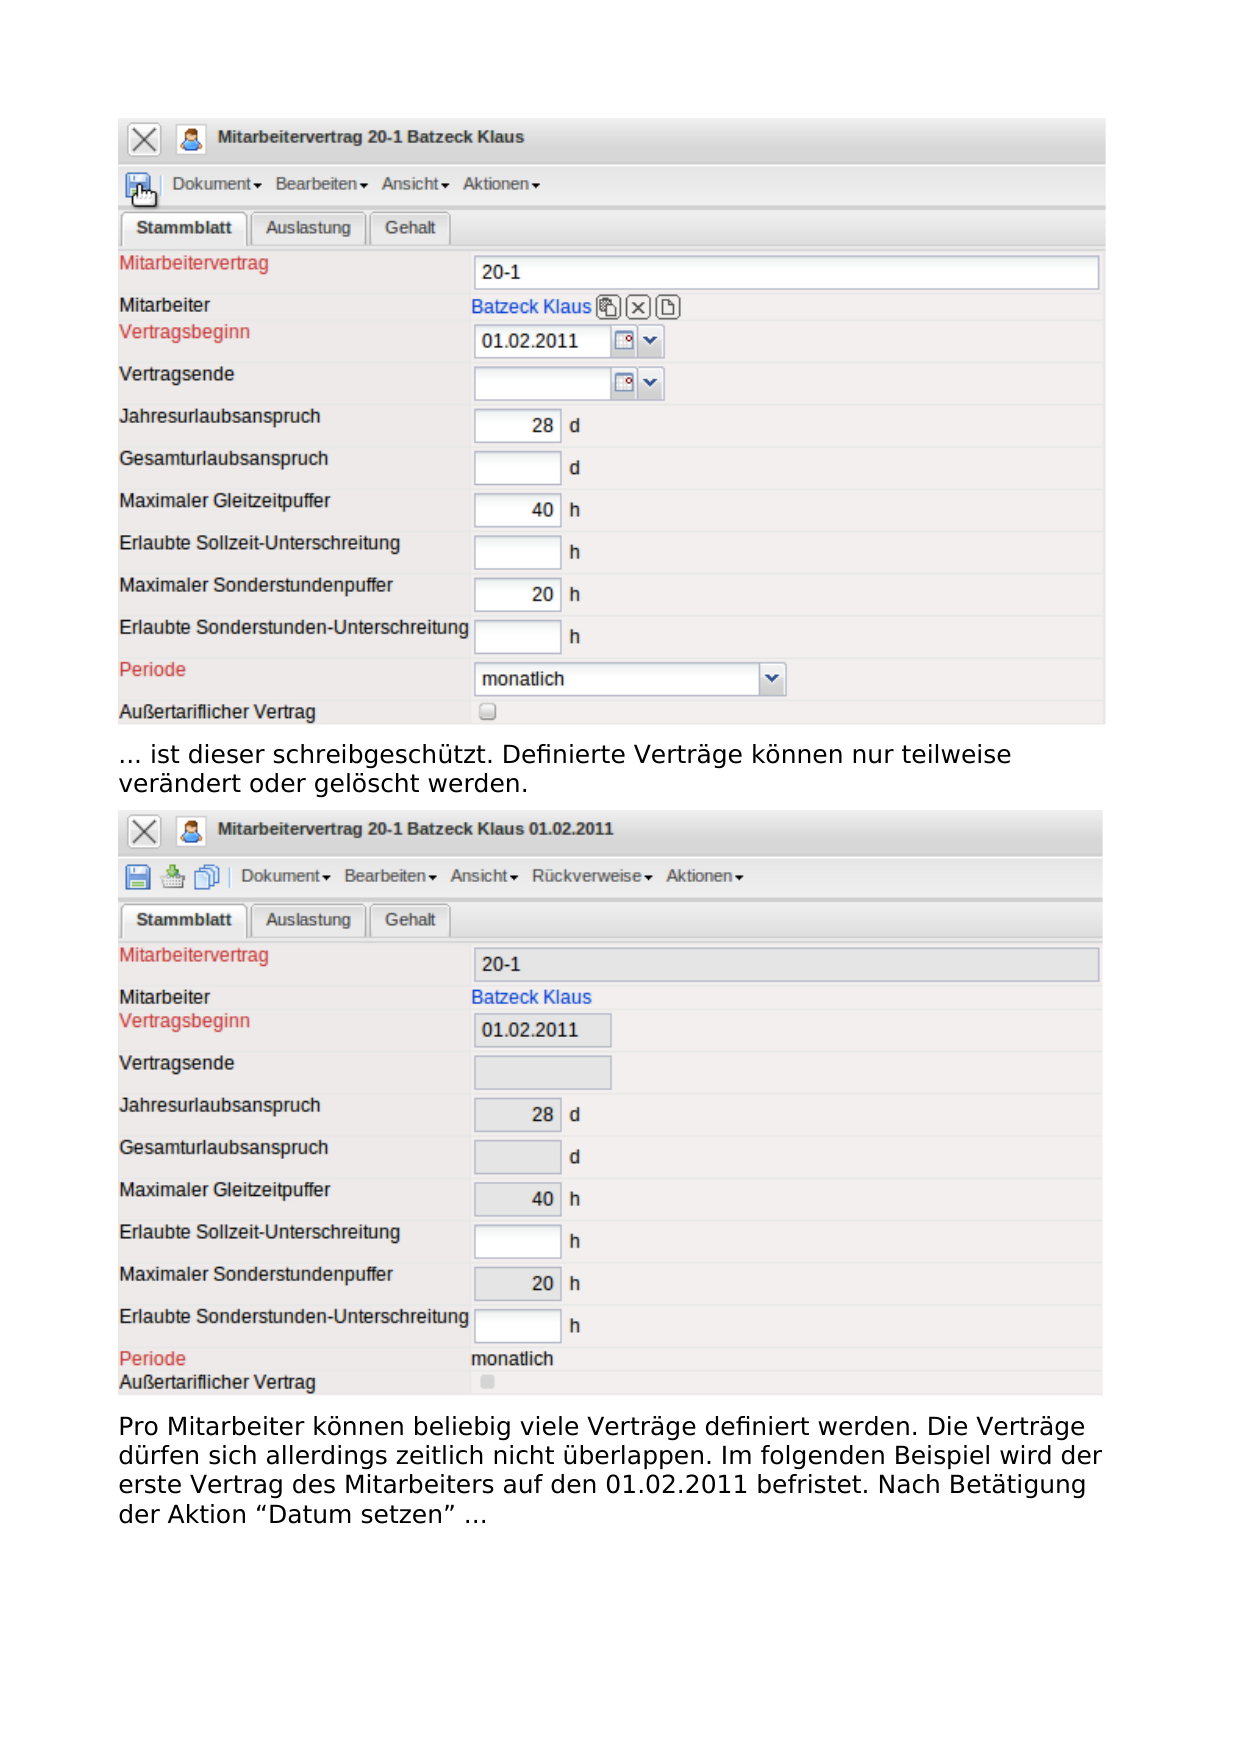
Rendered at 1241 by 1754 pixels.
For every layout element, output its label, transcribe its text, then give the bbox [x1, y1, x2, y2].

text Pro Mitarbeiter können beliebig viele Verträge definiert werden. Die Verträge dürfen sich allerdings zeitlich nicht überlappen. Im folgenden Beispiel wird der erste Vertrag des Mitarbeiters auf den 01.02.2011 befristet. Nach Betätigung der Aktion “Datum setzen” ... [118, 1412, 1122, 1529]
picture [118, 118, 1106, 728]
picture [118, 810, 1103, 1400]
text ... ist dieser schreibgeschützt. Definierte Verträge können nur teilweise verändert oder gelöscht werden. [118, 740, 1122, 798]
